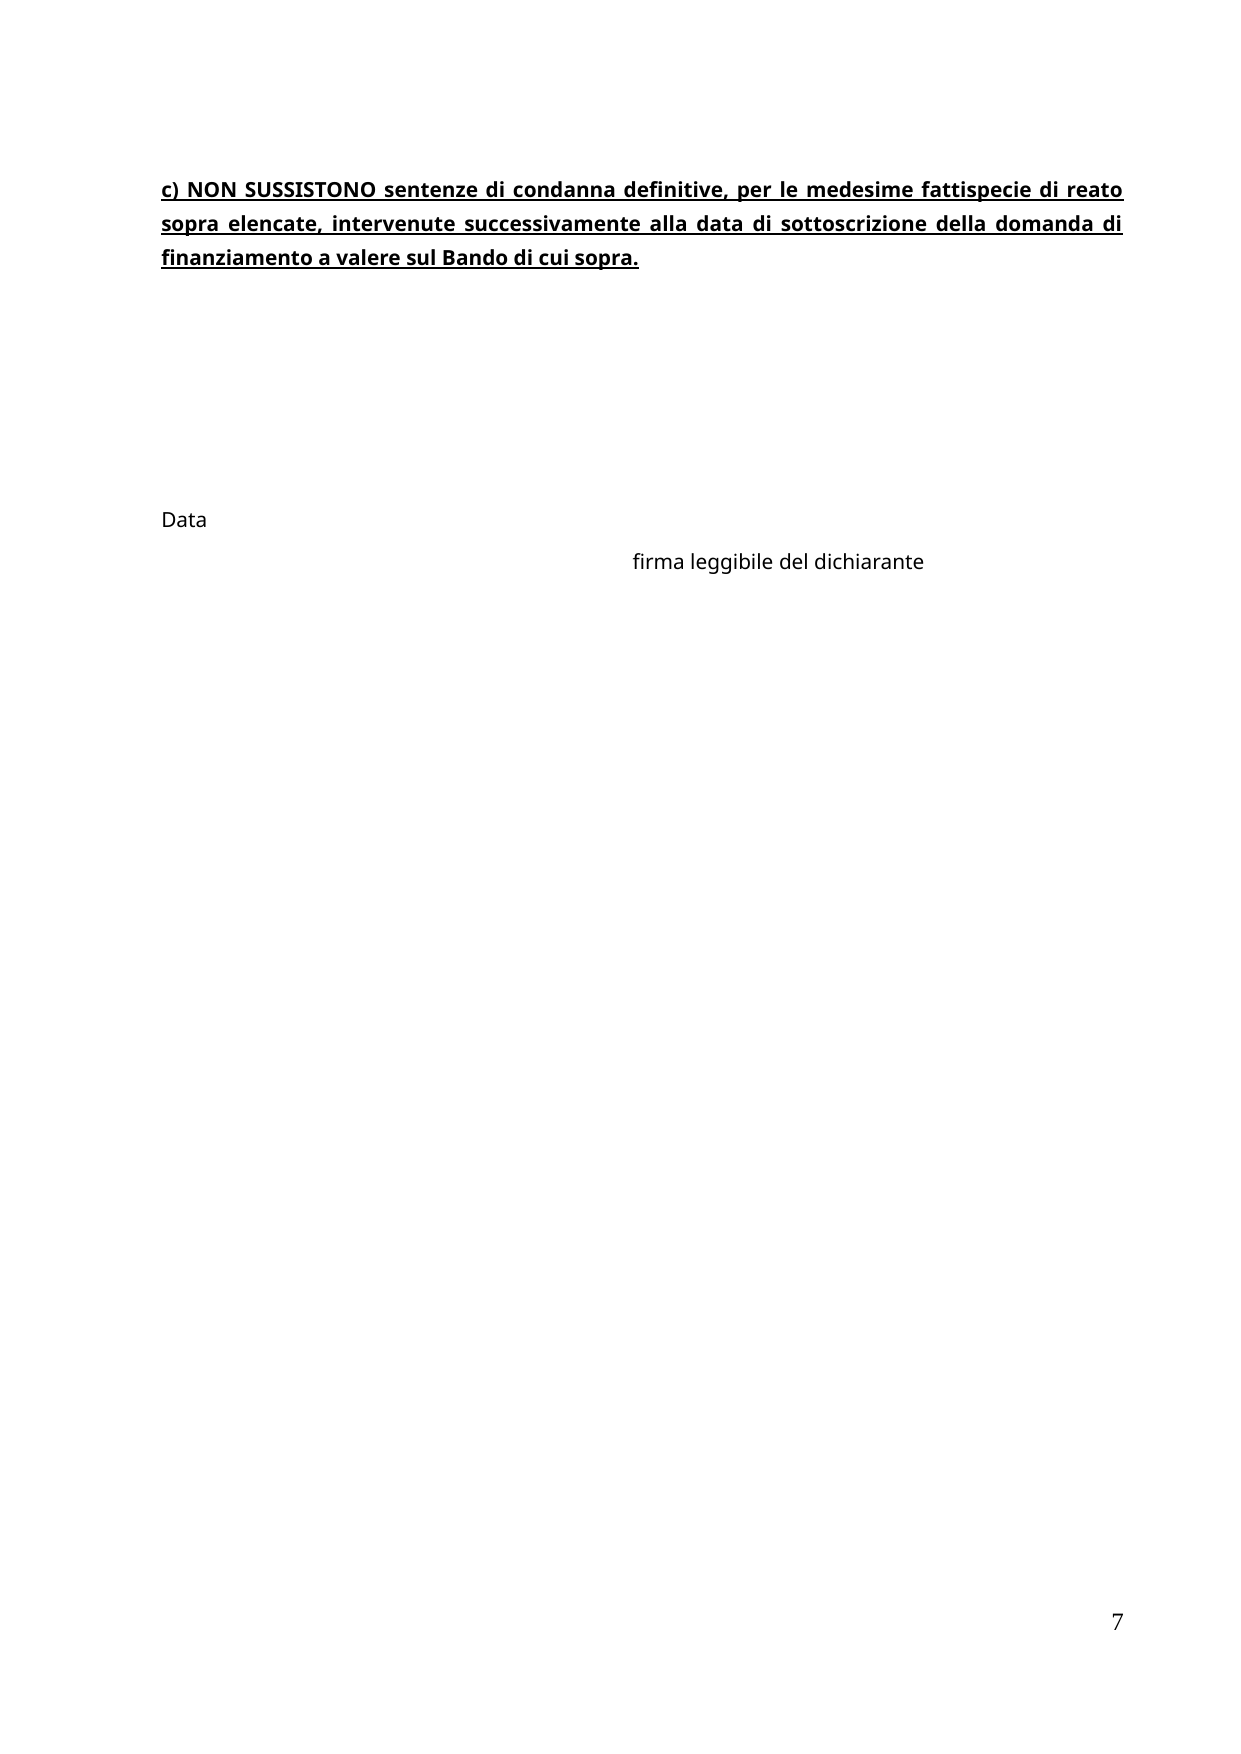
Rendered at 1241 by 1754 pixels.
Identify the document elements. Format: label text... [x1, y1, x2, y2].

text sopra elencate, intervenute successivamente alla data di sottoscrizione della domanda di [161, 201, 1123, 233]
text firma leggibile del dichiarante [161, 547, 1123, 576]
text Data [161, 505, 1123, 533]
text finanziamento a valere sul Bando di cui sopra. [161, 235, 1123, 272]
text c) NON SUSSISTONO sentenze di condanna definitive, per le medesime fattispecie di reato [161, 175, 1123, 199]
